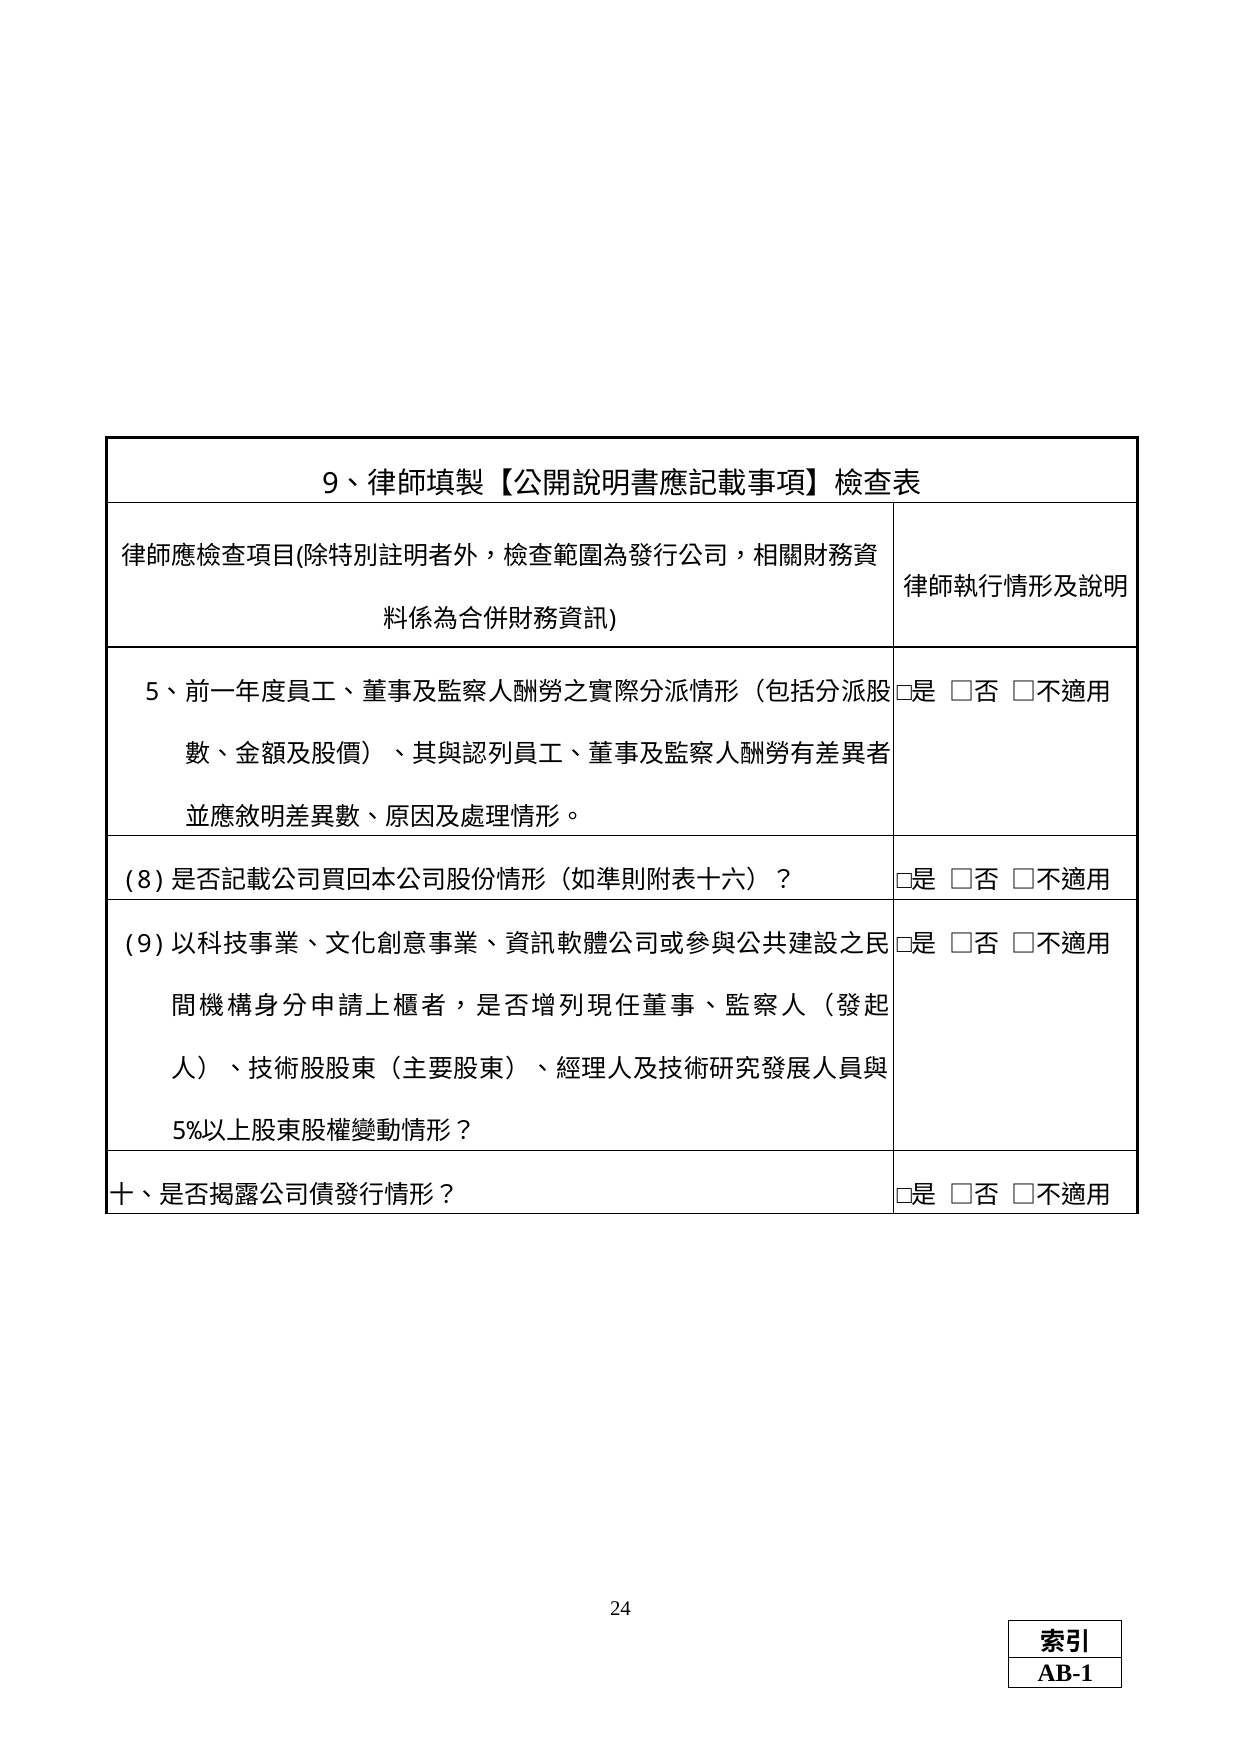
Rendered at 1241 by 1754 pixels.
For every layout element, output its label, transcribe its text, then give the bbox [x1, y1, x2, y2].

table_cell 以科技事業、文化創意事業、資訊軟體公司或參與公共建設之民間機構身分申請上櫃者，是否增列現任董事、監察人（發起人）、技術股股東（主要股東）、經理人及技術研究發展人員與5%以上股東股權變動情形？ [108, 900, 893, 1149]
table_cell 是否記載下列員工、董事及監察人酬勞資料： 公司章程所載員工、董事及監察人酬勞之成數或範圍。 本期估列員工、董事及監察人酬勞金額之估列基礎、以股票分派之員工酬勞之股數計算基礎及實際分派金額若與估列數有差異時之會計處理。 董事會通過分派酬勞情形。 股東會報告分派酬勞情形及結果。 前一年度員工、董事及監察人酬勞之實際分派情形（包括分派股數、金額及股價）、其與認列員工、董事及監察人酬勞有差異者並應敘明差異數、原因及處理情形。 [108, 648, 893, 835]
table_cell □是 □否 □不適用 [894, 900, 1136, 1149]
table_cell 律師應檢查項目(除特別註明者外，檢查範圍為發行公司，相關財務資料係為合併財務資訊) [108, 503, 893, 646]
table_cell 是否記載公司買回本公司股份情形（如準則附表十六）？ [108, 836, 893, 898]
table_cell 律師執行情形及說明 [894, 503, 1136, 646]
table_cell □是 □否 □不適用 [894, 648, 1136, 835]
table_cell □是 □否 □不適用 [894, 1151, 1136, 1213]
table_header 9、律師填製【公開說明書應記載事項】檢查表 [108, 439, 1136, 502]
table_cell 十、是否揭露公司債發行情形？ [108, 1151, 893, 1213]
table_cell □是 □否 □不適用 [894, 836, 1136, 898]
